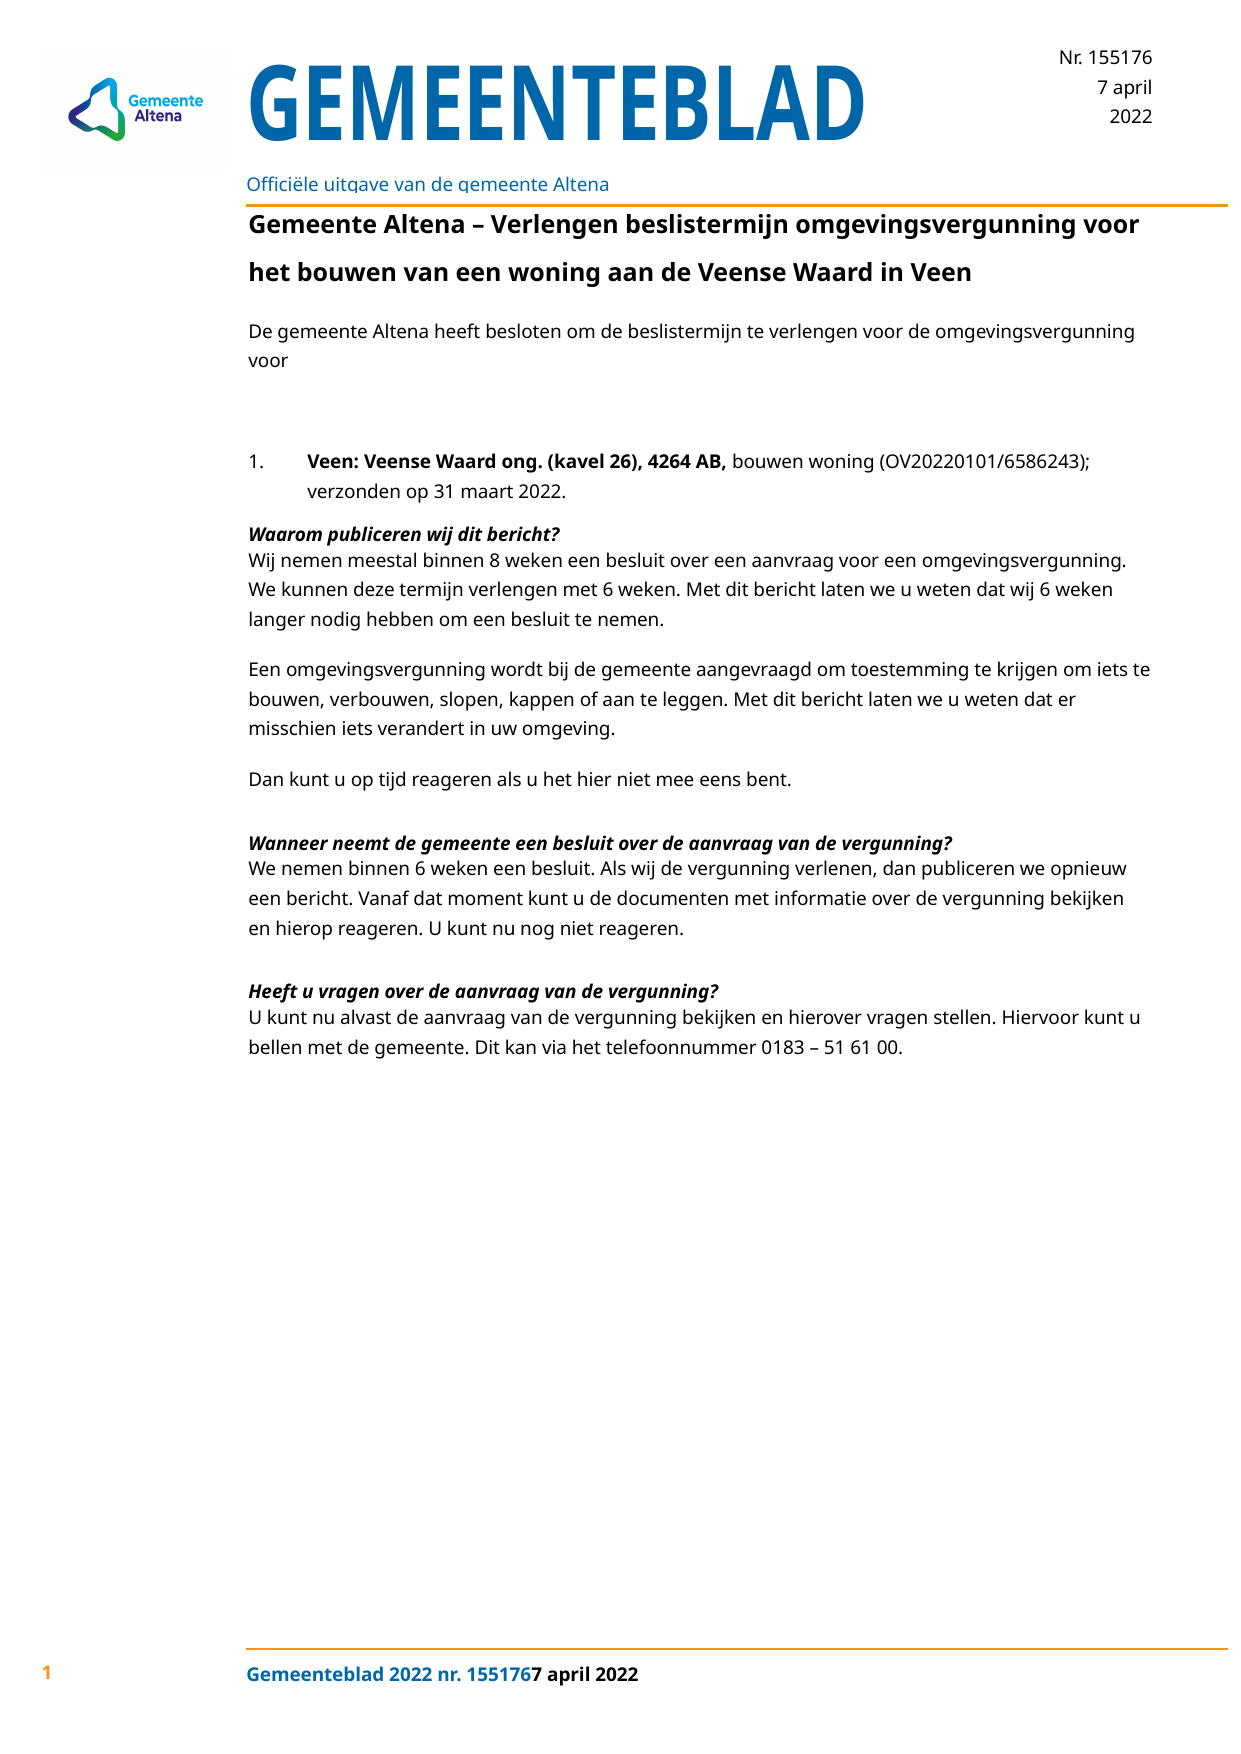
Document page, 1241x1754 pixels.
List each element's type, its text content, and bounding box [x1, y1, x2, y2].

text We nemen binnen 6 weken een besluit. Als wij de vergunning verlenen, dan publiceren we opnieuw een bericht. Vanaf dat moment kunt u de documenten met informatie over de vergunning bekijken en hierop reageren. U kunt nu nog niet reageren. [248, 856, 1152, 941]
text Dan kunt u op tijd reageren als u het hier niet mee eens bent. [248, 766, 1152, 792]
text Waarom publiceren wij dit bericht? [248, 521, 1152, 547]
picture [41, 47, 231, 172]
text Gemeente Altena – Verlengen beslistermijn omgevingsvergunning voor het bouwen van een woning aan de Veense Waard in Veen [248, 207, 1152, 288]
list Veen: Veense Waard ong. (kavel 26), 4264 AB, bouwen woning (OV20220101/6586243); verzonden op 31 maart 2022. [248, 448, 1152, 504]
text Een omgevingsvergunning wordt bij de gemeente aangevraagd om toestemming te krijgen om iets te bouwen, verbouwen, slopen, kappen of aan te leggen. Met dit bericht laten we u weten dat er misschien iets verandert in uw omgeving. [248, 656, 1152, 741]
text U kunt nu alvast de aanvraag van de vergunning bekijken en hierover vragen stellen. Hiervoor kunt u bellen met de gemeente. Dit kan via het telefoonnummer 0183 – 51 61 00. [248, 1004, 1152, 1060]
text Heeft u vragen over de aanvraag van de vergunning? [248, 979, 1152, 1004]
text De gemeente Altena heeft besloten om de beslistermijn te verlengen voor de omgevingsvergunning voor [248, 318, 1152, 373]
text Wij nemen meestal binnen 8 weken een besluit over een aanvraag voor een omgevingsvergunning. We kunnen deze termijn verlengen met 6 weken. Met dit bericht laten we u weten dat wij 6 weken langer nodig hebben om een besluit te nemen. [248, 547, 1152, 632]
text Wanneer neemt de gemeente een besluit over de aanvraag van de vergunning? [248, 830, 1152, 856]
